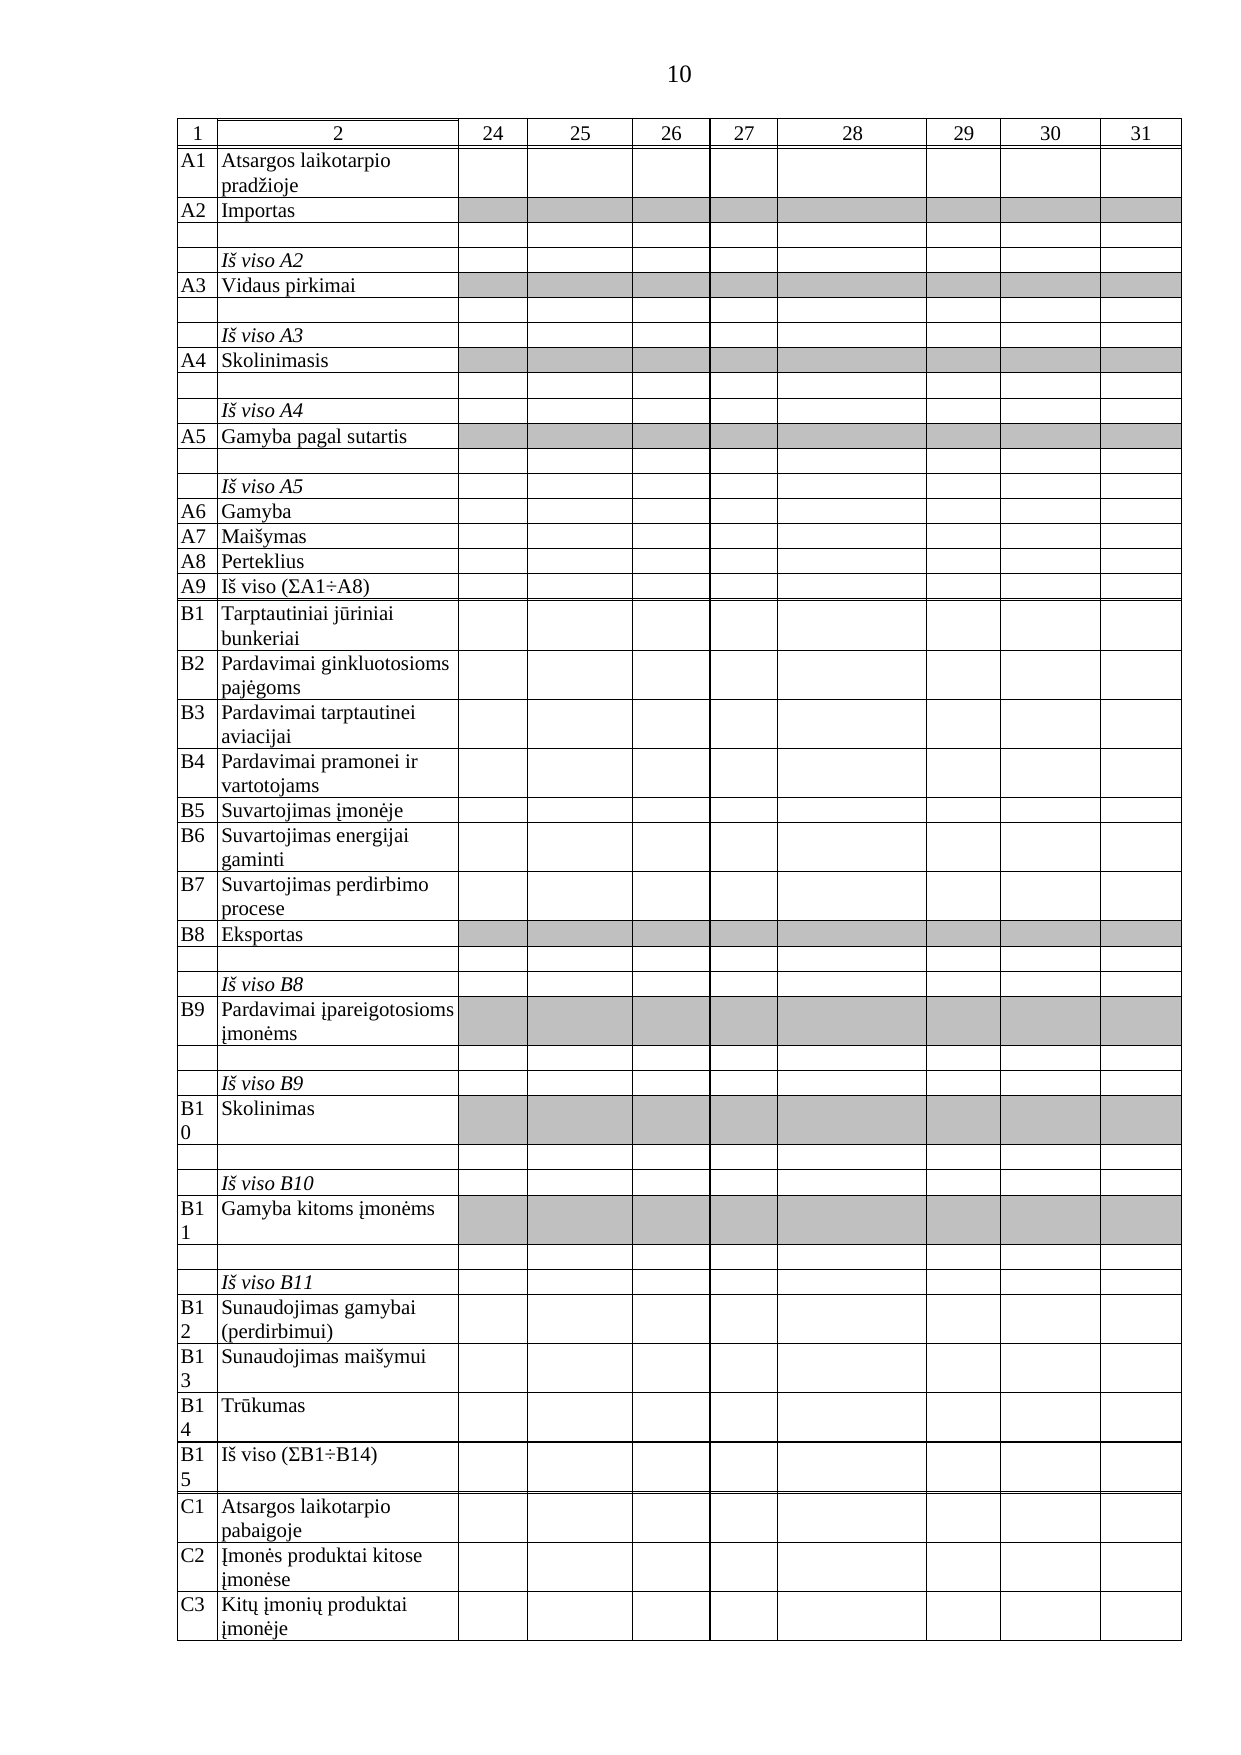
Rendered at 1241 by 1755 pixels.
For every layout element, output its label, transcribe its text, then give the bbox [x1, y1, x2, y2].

table_cell [178, 1245, 217, 1269]
table_cell [178, 399, 217, 422]
table_cell [711, 921, 777, 946]
table_cell [218, 449, 458, 473]
table_cell [459, 323, 527, 347]
table_cell [178, 298, 217, 322]
table_cell [459, 273, 527, 297]
table_cell [778, 499, 926, 523]
table_cell [633, 1096, 709, 1144]
table_cell [178, 323, 217, 347]
table_cell [633, 474, 709, 498]
table_cell A3 [178, 273, 217, 297]
table_cell [1001, 972, 1100, 996]
table_cell [711, 1443, 777, 1491]
table_cell [778, 399, 926, 422]
table_cell [528, 298, 632, 322]
table_cell [711, 1344, 777, 1392]
table_cell Gamyba kitoms įmonėms [218, 1196, 458, 1244]
table_cell [528, 1592, 632, 1640]
table_cell Atsargos laikotarpio pradžioje [218, 149, 458, 197]
table_cell [633, 549, 709, 573]
table_cell [778, 1170, 926, 1194]
table_cell [927, 223, 1000, 247]
table_cell [1001, 651, 1100, 699]
table_cell [711, 399, 777, 422]
table_cell Iš viso B11 [218, 1270, 458, 1294]
table_cell [459, 248, 527, 272]
table_cell [633, 601, 709, 649]
table_cell [528, 248, 632, 272]
table_cell [711, 298, 777, 322]
table_cell [459, 1393, 527, 1441]
table_cell [459, 149, 527, 197]
table_cell [633, 700, 709, 748]
table_cell Importas [218, 198, 458, 222]
table_cell Iš viso (ΣA1÷A8) [218, 574, 458, 598]
table_cell [178, 972, 217, 996]
table_cell [711, 601, 777, 649]
table_cell [459, 198, 527, 222]
table_cell [459, 524, 527, 548]
table_cell [1001, 248, 1100, 272]
table_cell [1001, 749, 1100, 797]
table_cell [1101, 449, 1181, 473]
table_cell [778, 198, 926, 222]
table_cell [633, 574, 709, 598]
table_cell [711, 651, 777, 699]
table_cell Perteklius [218, 549, 458, 573]
table_cell [633, 1344, 709, 1392]
table_cell [927, 373, 1000, 397]
table_cell [1001, 1170, 1100, 1194]
table_cell [711, 947, 777, 971]
table_cell [711, 223, 777, 247]
table_cell [178, 1071, 217, 1095]
table_cell [528, 972, 632, 996]
table_cell B5 [178, 798, 217, 822]
table_cell [711, 798, 777, 822]
table_cell [927, 700, 1000, 748]
table_cell [459, 1443, 527, 1491]
table_cell [778, 972, 926, 996]
table_cell [927, 424, 1000, 448]
table_cell [178, 1170, 217, 1194]
table_cell [1101, 1393, 1181, 1441]
table_cell [528, 1046, 632, 1070]
table_cell [528, 1393, 632, 1441]
table_cell [178, 248, 217, 272]
table_cell [528, 524, 632, 548]
table_cell B4 [178, 749, 217, 797]
table_cell [459, 1071, 527, 1095]
table_cell 31 [1101, 119, 1181, 145]
table_cell [1101, 872, 1181, 920]
table_cell [778, 474, 926, 498]
table_cell [711, 1245, 777, 1269]
table_cell [927, 601, 1000, 649]
table_cell [778, 348, 926, 372]
table_cell [1101, 921, 1181, 946]
table_cell [778, 1245, 926, 1269]
table_cell [459, 1046, 527, 1070]
table_cell [711, 997, 777, 1045]
table_cell [927, 449, 1000, 473]
table_cell [927, 298, 1000, 322]
table_cell [633, 1393, 709, 1441]
table_cell [927, 273, 1000, 297]
table_cell [459, 872, 527, 920]
table_cell [633, 198, 709, 222]
table_cell [218, 1046, 458, 1070]
table_cell [633, 273, 709, 297]
table_cell [1001, 424, 1100, 448]
table_cell [528, 823, 632, 871]
table_cell [1001, 823, 1100, 871]
table_cell [778, 1270, 926, 1294]
table_cell [528, 1543, 632, 1591]
table_cell [459, 921, 527, 946]
table_cell Sunaudojimas gamybai (perdirbimui) [218, 1295, 458, 1343]
table_cell [1101, 601, 1181, 649]
table_cell [927, 499, 1000, 523]
table_cell [1101, 574, 1181, 598]
table_cell [778, 1443, 926, 1491]
table_cell [1101, 798, 1181, 822]
table_cell [528, 1170, 632, 1194]
table_cell [528, 1295, 632, 1343]
table_cell [1001, 1096, 1100, 1144]
table_cell [1001, 921, 1100, 946]
table_cell [711, 474, 777, 498]
table_cell [1001, 872, 1100, 920]
table_cell [1001, 1344, 1100, 1392]
table_cell [711, 1071, 777, 1095]
table_cell [927, 1592, 1000, 1640]
table_cell [528, 1196, 632, 1244]
table_cell A1 [178, 149, 217, 197]
table_cell [927, 1071, 1000, 1095]
table_cell [778, 700, 926, 748]
table_cell [633, 524, 709, 548]
table_cell [218, 947, 458, 971]
table_cell [633, 1170, 709, 1194]
table_cell 29 [927, 119, 1000, 145]
table_cell [711, 198, 777, 222]
table_cell [711, 248, 777, 272]
table_cell [711, 872, 777, 920]
table_cell [778, 549, 926, 573]
table_cell [1001, 997, 1100, 1045]
table_cell [528, 872, 632, 920]
table_cell Skolinimas [218, 1096, 458, 1144]
table_cell [711, 449, 777, 473]
table_cell [778, 223, 926, 247]
table_cell [528, 424, 632, 448]
table_cell [927, 997, 1000, 1045]
table_cell [711, 823, 777, 871]
table_cell Suvartojimas energijai gaminti [218, 823, 458, 871]
table_cell [711, 1592, 777, 1640]
table_cell [459, 449, 527, 473]
table_cell [927, 798, 1000, 822]
table_cell [711, 749, 777, 797]
table_cell [778, 323, 926, 347]
table_cell [528, 198, 632, 222]
table_cell [218, 1145, 458, 1169]
table_cell [711, 1543, 777, 1591]
table_cell [927, 1494, 1000, 1542]
table_cell [927, 1344, 1000, 1392]
table_cell [633, 972, 709, 996]
table_cell [1001, 1592, 1100, 1640]
table_cell [1101, 749, 1181, 797]
table_cell [711, 348, 777, 372]
table_cell [528, 601, 632, 649]
table_cell [927, 972, 1000, 996]
table_cell [1101, 1196, 1181, 1244]
table_cell C1 [178, 1494, 217, 1542]
table_cell [711, 1046, 777, 1070]
table_cell [459, 947, 527, 971]
table_cell [711, 574, 777, 598]
table_cell Tarptautiniai jūriniai bunkeriai [218, 601, 458, 649]
table_cell [1101, 323, 1181, 347]
table_cell [1101, 947, 1181, 971]
table_cell [459, 749, 527, 797]
table_cell [778, 1592, 926, 1640]
table_cell B14 [178, 1393, 217, 1441]
table_cell [1001, 348, 1100, 372]
table_cell [778, 424, 926, 448]
table_cell [218, 223, 458, 247]
table_cell B15 [178, 1443, 217, 1491]
table_cell [1001, 373, 1100, 397]
table_cell [1101, 997, 1181, 1045]
table_cell [711, 700, 777, 748]
table_cell Iš viso A4 [218, 399, 458, 422]
table_cell [1001, 798, 1100, 822]
table_cell [1001, 298, 1100, 322]
table_cell [528, 399, 632, 422]
table_cell Iš viso (ΣB1÷B14) [218, 1443, 458, 1491]
table_cell [528, 273, 632, 297]
table_cell 25 [528, 119, 632, 145]
table_cell B9 [178, 997, 217, 1045]
table_cell [1101, 1592, 1181, 1640]
table_cell [778, 149, 926, 197]
table_cell [1101, 298, 1181, 322]
table_cell [927, 823, 1000, 871]
table_cell 27 [711, 119, 777, 145]
table_cell [711, 149, 777, 197]
table_cell [778, 1196, 926, 1244]
table_cell [633, 424, 709, 448]
table_cell [711, 499, 777, 523]
table_cell [778, 1295, 926, 1343]
table_cell [778, 524, 926, 548]
table_cell [178, 1270, 217, 1294]
table_cell [528, 149, 632, 197]
table_cell [778, 823, 926, 871]
table_cell [711, 1295, 777, 1343]
table_cell [1101, 248, 1181, 272]
table_cell Pardavimai tarptautinei aviacijai [218, 700, 458, 748]
table_cell [528, 921, 632, 946]
table_cell [633, 1145, 709, 1169]
table_cell [459, 1295, 527, 1343]
table_cell [633, 499, 709, 523]
table_cell A8 [178, 549, 217, 573]
table_cell [1001, 1443, 1100, 1491]
table_cell [1001, 273, 1100, 297]
table_cell [633, 1543, 709, 1591]
table_cell [459, 499, 527, 523]
table_cell [778, 298, 926, 322]
table_cell [778, 1344, 926, 1392]
table_cell [528, 749, 632, 797]
table_cell [711, 1196, 777, 1244]
table_cell [1001, 700, 1100, 748]
table_cell [459, 1592, 527, 1640]
table_cell [1001, 1145, 1100, 1169]
table_cell [1001, 1046, 1100, 1070]
table_cell [1101, 1071, 1181, 1095]
table_cell [1101, 1096, 1181, 1144]
table_cell [1101, 1245, 1181, 1269]
table_cell [778, 601, 926, 649]
table_cell [459, 601, 527, 649]
table_cell [1101, 651, 1181, 699]
table_cell [633, 449, 709, 473]
table_cell [1001, 1245, 1100, 1269]
table_cell Iš viso A3 [218, 323, 458, 347]
table_cell B11 [178, 1196, 217, 1244]
table_cell Atsargos laikotarpio pabaigoje [218, 1494, 458, 1542]
table_cell [711, 1494, 777, 1542]
table_cell [528, 1443, 632, 1491]
table_cell Kitų įmonių produktai įmonėje [218, 1592, 458, 1640]
table_cell [528, 223, 632, 247]
table_cell [633, 348, 709, 372]
table_cell [1101, 399, 1181, 422]
table_cell [528, 1494, 632, 1542]
table_cell [1001, 574, 1100, 598]
table_cell [459, 823, 527, 871]
table_cell [633, 872, 709, 920]
table_cell Iš viso A2 [218, 248, 458, 272]
table_cell 24 [459, 119, 527, 145]
table_cell [1101, 1170, 1181, 1194]
table_cell [633, 997, 709, 1045]
table_cell [1101, 1543, 1181, 1591]
table_cell [633, 248, 709, 272]
table_cell [927, 323, 1000, 347]
table_cell [459, 298, 527, 322]
table_cell [711, 549, 777, 573]
table_cell [459, 1196, 527, 1244]
table_cell [459, 424, 527, 448]
table_cell [178, 449, 217, 473]
table_cell [633, 947, 709, 971]
table_cell [927, 248, 1000, 272]
table_cell [528, 651, 632, 699]
table_cell [711, 1096, 777, 1144]
table_cell [459, 1245, 527, 1269]
table_cell [778, 798, 926, 822]
table_cell [459, 997, 527, 1045]
table_cell [1101, 348, 1181, 372]
table_cell [778, 248, 926, 272]
table_cell [178, 373, 217, 397]
table_cell [1001, 1196, 1100, 1244]
table_cell [1001, 1393, 1100, 1441]
table_cell [778, 373, 926, 397]
table_cell [927, 651, 1000, 699]
table_cell [927, 1270, 1000, 1294]
table_cell [1101, 424, 1181, 448]
table_cell B7 [178, 872, 217, 920]
table_cell [633, 223, 709, 247]
table_cell Suvartojimas įmonėje [218, 798, 458, 822]
table_cell Gamyba pagal sutartis [218, 424, 458, 448]
table_cell [1001, 399, 1100, 422]
table_cell [528, 947, 632, 971]
table_cell [711, 1393, 777, 1441]
table_cell [459, 1494, 527, 1542]
table_cell [459, 474, 527, 498]
table_cell [778, 921, 926, 946]
table_cell [1001, 149, 1100, 197]
table_cell Įmonės produktai kitose įmonėse [218, 1543, 458, 1591]
table_cell [1101, 1270, 1181, 1294]
table_cell [927, 198, 1000, 222]
table_cell [1101, 499, 1181, 523]
table_cell [1101, 1344, 1181, 1392]
table_cell [711, 323, 777, 347]
table_cell 1 [178, 119, 217, 145]
table_cell Iš viso A5 [218, 474, 458, 498]
table_cell [1101, 149, 1181, 197]
table_cell [1101, 1494, 1181, 1542]
table_cell [528, 1270, 632, 1294]
table_cell [1001, 1071, 1100, 1095]
table_cell [1101, 373, 1181, 397]
table_cell [459, 700, 527, 748]
table_cell Pardavimai įpareigotosioms įmonėms [218, 997, 458, 1045]
table_cell [528, 798, 632, 822]
table_cell [528, 1245, 632, 1269]
table_cell [459, 549, 527, 573]
table_cell [459, 1170, 527, 1194]
table_cell [711, 273, 777, 297]
table_cell B6 [178, 823, 217, 871]
table_cell [633, 323, 709, 347]
table_cell [711, 524, 777, 548]
table_cell [218, 1245, 458, 1269]
table_cell [927, 1295, 1000, 1343]
table_cell [1001, 524, 1100, 548]
table_cell [633, 1046, 709, 1070]
table_cell [778, 1393, 926, 1441]
table_cell [927, 872, 1000, 920]
table_cell C3 [178, 1592, 217, 1640]
table_cell [178, 223, 217, 247]
table_cell [633, 1245, 709, 1269]
table_cell Gamyba [218, 499, 458, 523]
table_cell 30 [1001, 119, 1100, 145]
table_cell [1001, 601, 1100, 649]
table_cell Eksportas [218, 921, 458, 946]
table_cell [528, 1344, 632, 1392]
table_cell [633, 298, 709, 322]
table_cell [778, 749, 926, 797]
table_cell [778, 1071, 926, 1095]
table_cell A7 [178, 524, 217, 548]
table_cell [1001, 223, 1100, 247]
table_cell [178, 947, 217, 971]
table_cell [927, 574, 1000, 598]
table_cell 28 [778, 119, 926, 145]
table_cell [633, 1443, 709, 1491]
table_cell [778, 574, 926, 598]
table_cell [778, 947, 926, 971]
table_cell [528, 1145, 632, 1169]
table_cell [633, 749, 709, 797]
table_cell [1101, 972, 1181, 996]
table_cell [528, 323, 632, 347]
table_cell [927, 524, 1000, 548]
table_cell [178, 1145, 217, 1169]
table_cell [1101, 549, 1181, 573]
table_cell [633, 651, 709, 699]
table_cell [1101, 474, 1181, 498]
table_cell B10 [178, 1096, 217, 1144]
table_cell A6 [178, 499, 217, 523]
table_cell [1101, 1295, 1181, 1343]
table_cell [528, 1071, 632, 1095]
table_cell [633, 921, 709, 946]
table_cell [778, 651, 926, 699]
table_cell [459, 373, 527, 397]
table_cell Iš viso B10 [218, 1170, 458, 1194]
table_cell [778, 872, 926, 920]
table_cell [711, 373, 777, 397]
table_cell [528, 373, 632, 397]
table_cell [1001, 499, 1100, 523]
table_cell Iš viso B9 [218, 1071, 458, 1095]
table_cell [1101, 700, 1181, 748]
table_cell B1 [178, 601, 217, 649]
table_cell A2 [178, 198, 217, 222]
table_cell [633, 1592, 709, 1640]
table_cell [528, 348, 632, 372]
table_cell [927, 1443, 1000, 1491]
table_cell B13 [178, 1344, 217, 1392]
table_cell A4 [178, 348, 217, 372]
table_cell [927, 348, 1000, 372]
table_cell A5 [178, 424, 217, 448]
table_cell [927, 947, 1000, 971]
table_cell B12 [178, 1295, 217, 1343]
table_cell [778, 449, 926, 473]
table_cell [178, 474, 217, 498]
table_cell [459, 1145, 527, 1169]
table_cell B2 [178, 651, 217, 699]
table_cell [528, 700, 632, 748]
table_cell [1101, 1046, 1181, 1070]
table_cell Suvartojimas perdirbimo procese [218, 872, 458, 920]
table_cell [633, 373, 709, 397]
table_cell [633, 1071, 709, 1095]
table_cell [633, 1270, 709, 1294]
table_cell [459, 223, 527, 247]
table_cell [459, 972, 527, 996]
table_cell [778, 1145, 926, 1169]
table_cell [711, 1170, 777, 1194]
table_cell A9 [178, 574, 217, 598]
table_cell Trūkumas [218, 1393, 458, 1441]
table_cell [778, 1543, 926, 1591]
table_cell [1001, 549, 1100, 573]
table_cell [1101, 1145, 1181, 1169]
table_cell [927, 1170, 1000, 1194]
table_cell [1001, 947, 1100, 971]
table_cell [927, 1393, 1000, 1441]
table_cell [633, 149, 709, 197]
table_cell [1101, 823, 1181, 871]
table_cell [1101, 524, 1181, 548]
table_cell Pardavimai pramonei ir vartotojams [218, 749, 458, 797]
table_cell [1101, 198, 1181, 222]
table_cell [927, 1196, 1000, 1244]
table_cell 2 [218, 121, 458, 145]
table_cell Pardavimai ginkluotosioms pajėgoms [218, 651, 458, 699]
table_cell [178, 1046, 217, 1070]
table_cell [1001, 474, 1100, 498]
table_cell [927, 1145, 1000, 1169]
table_cell [528, 449, 632, 473]
table_cell [1001, 1543, 1100, 1591]
table_cell [528, 574, 632, 598]
table_cell [1001, 449, 1100, 473]
table_cell 26 [633, 119, 709, 145]
table_cell [633, 399, 709, 422]
table_cell [927, 474, 1000, 498]
table_cell [778, 1046, 926, 1070]
table_cell [528, 499, 632, 523]
table_cell [927, 399, 1000, 422]
table_cell [459, 348, 527, 372]
table_cell [633, 1494, 709, 1542]
table_cell [1001, 1494, 1100, 1542]
table_cell [459, 798, 527, 822]
table_cell [927, 921, 1000, 946]
table_cell [459, 1270, 527, 1294]
table_cell [1001, 1270, 1100, 1294]
table_cell [927, 1245, 1000, 1269]
table_cell Skolinimasis [218, 348, 458, 372]
table_cell B3 [178, 700, 217, 748]
table_cell [1101, 273, 1181, 297]
table_cell [927, 149, 1000, 197]
table_cell [1001, 1295, 1100, 1343]
table_cell [927, 1046, 1000, 1070]
table_cell Vidaus pirkimai [218, 273, 458, 297]
table_cell [711, 424, 777, 448]
table_cell [528, 997, 632, 1045]
table_cell [927, 1543, 1000, 1591]
table_cell [218, 373, 458, 397]
table_cell [459, 651, 527, 699]
table_cell [778, 1494, 926, 1542]
table_cell C2 [178, 1543, 217, 1591]
table_cell [927, 749, 1000, 797]
table_cell B8 [178, 921, 217, 946]
table_cell Iš viso B8 [218, 972, 458, 996]
table_cell [633, 798, 709, 822]
table_cell [1101, 1443, 1181, 1491]
table_cell [633, 1295, 709, 1343]
table_cell [633, 1196, 709, 1244]
table_cell [778, 997, 926, 1045]
table_cell Maišymas [218, 524, 458, 548]
table_cell Sunaudojimas maišymui [218, 1344, 458, 1392]
table_cell [711, 972, 777, 996]
table_cell [528, 549, 632, 573]
table_cell [528, 474, 632, 498]
table_cell [711, 1145, 777, 1169]
table_cell [778, 1096, 926, 1144]
table_cell [218, 298, 458, 322]
table_cell [633, 823, 709, 871]
table_cell [1101, 223, 1181, 247]
table_cell [1001, 323, 1100, 347]
table_cell [459, 1543, 527, 1591]
table_cell [459, 399, 527, 422]
table_cell [459, 574, 527, 598]
table_cell [778, 273, 926, 297]
table_cell [927, 549, 1000, 573]
table_cell [528, 1096, 632, 1144]
table_cell [927, 1096, 1000, 1144]
table_cell [459, 1096, 527, 1144]
table_cell [711, 1270, 777, 1294]
table_cell [459, 1344, 527, 1392]
table_cell [1001, 198, 1100, 222]
